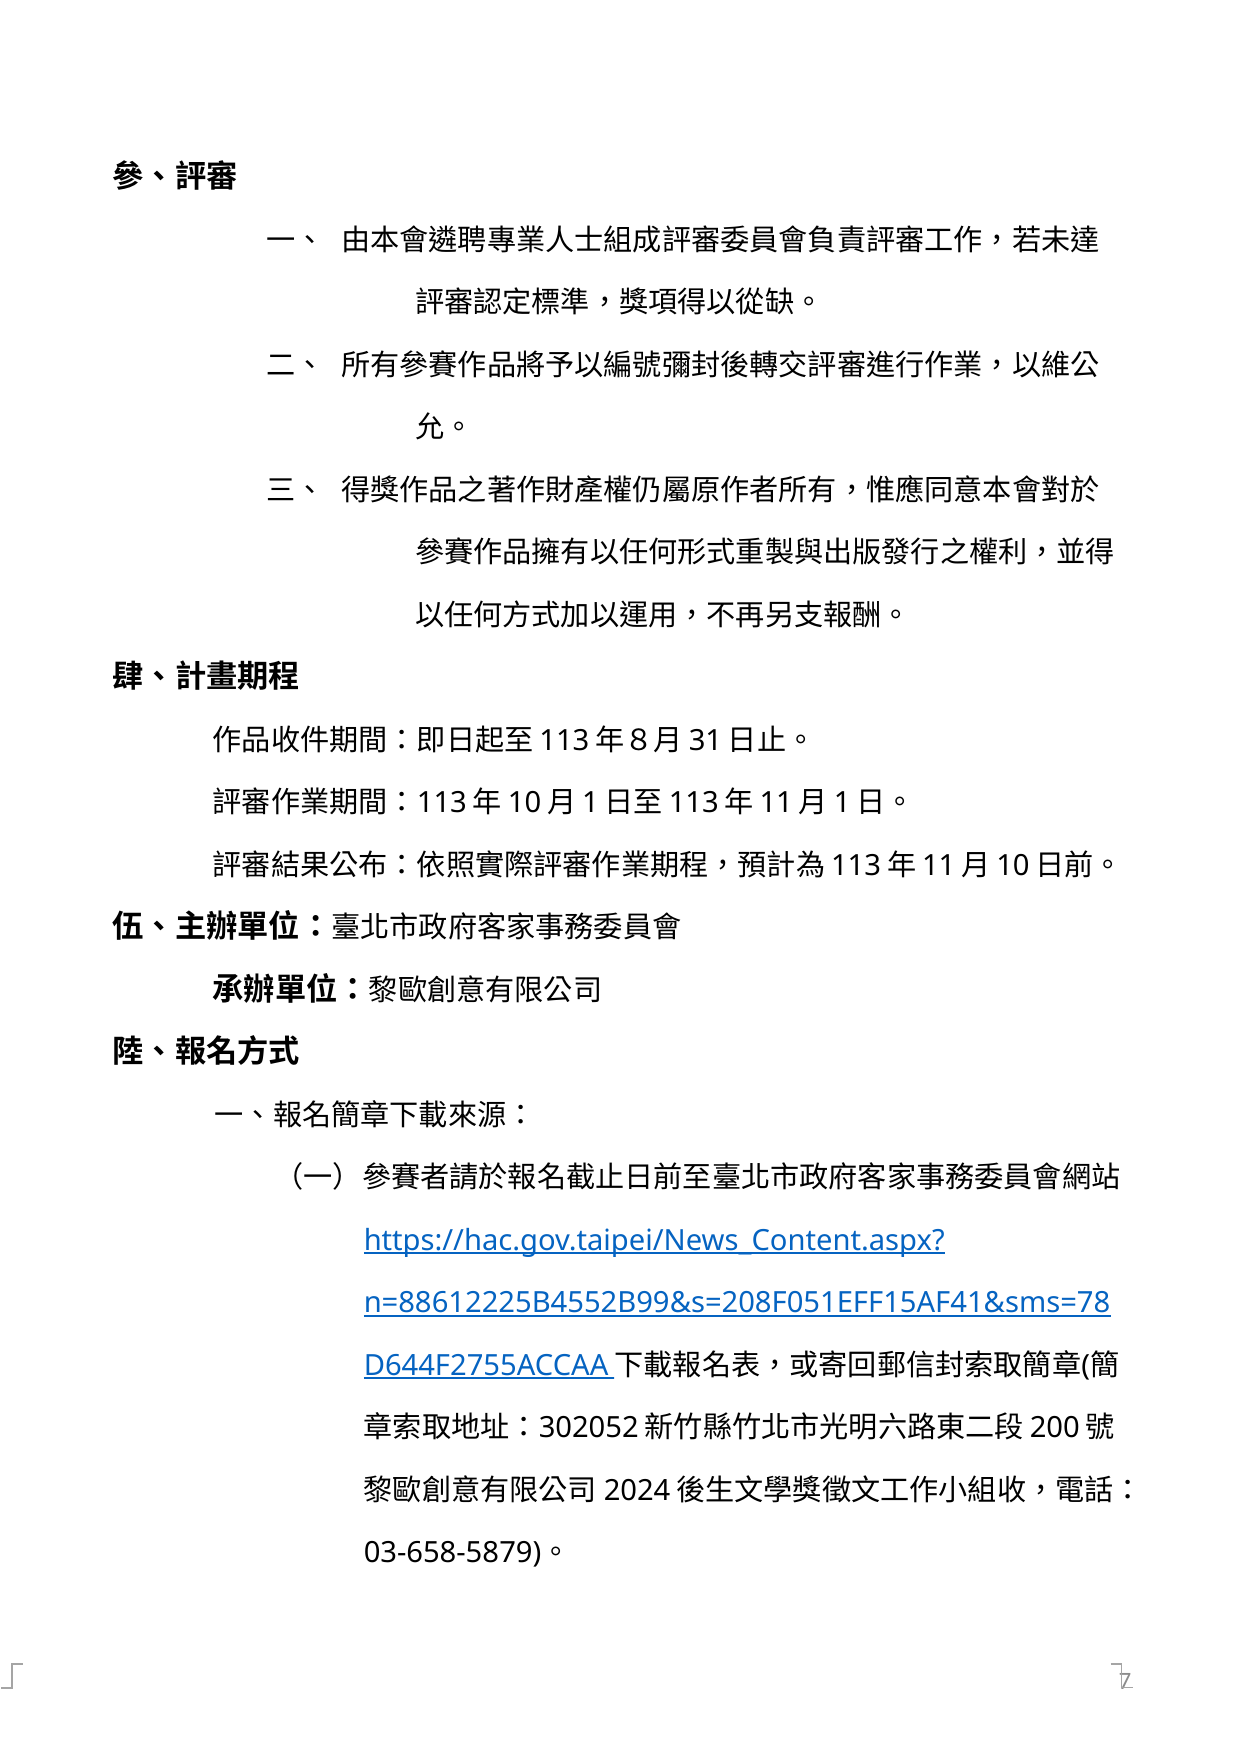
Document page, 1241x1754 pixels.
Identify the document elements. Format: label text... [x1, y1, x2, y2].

list 所有參賽作品將予以編號彌封後轉交評審進行作業，以維公允。 [266, 325, 1128, 450]
text （一）參賽者請於報名截止日前至臺北市政府客家事務委員會網站https://hac.gov.taipei/News_Content.aspx?n=88612225B4552B99&s=208F051EFF15AF41&sms=78D644F2755ACCAA下載報名表，或寄回郵信封索取簡章(簡章索取地址：302052新竹縣竹北市光明六路東二段200號 黎歐創意有限公司 2024後生文學獎徵文工作小組收，電話：03-658-5879)。 [274, 1137, 1128, 1575]
text 一、報名簡章下載來源： [112, 1075, 1128, 1137]
list 主辦單位：臺北市政府客家事務委員會 [112, 887, 1128, 950]
list 評審 [112, 137, 1128, 200]
text 承辦單位：黎歐創意有限公司 [212, 950, 1128, 1012]
list 計畫期程 [112, 637, 1128, 700]
list 得獎作品之著作財產權仍屬原作者所有，惟應同意本會對於參賽作品擁有以任何形式重製與出版發行之權利，並得以任何方式加以運用，不再另支報酬。 [266, 450, 1128, 637]
list 報名方式 [112, 1012, 1128, 1075]
list 由本會遴聘專業人士組成評審委員會負責評審工作，若未達評審認定標準，獎項得以從缺。 [266, 200, 1128, 325]
text 作品收件期間：即日起至113年８月31日止。 [162, 700, 1128, 762]
text 評審作業期間：113年10月1日至113年11月1日。 [162, 762, 1128, 825]
text 評審結果公布：依照實際評審作業期程，預計為113年11月10日前。 [162, 825, 1161, 887]
